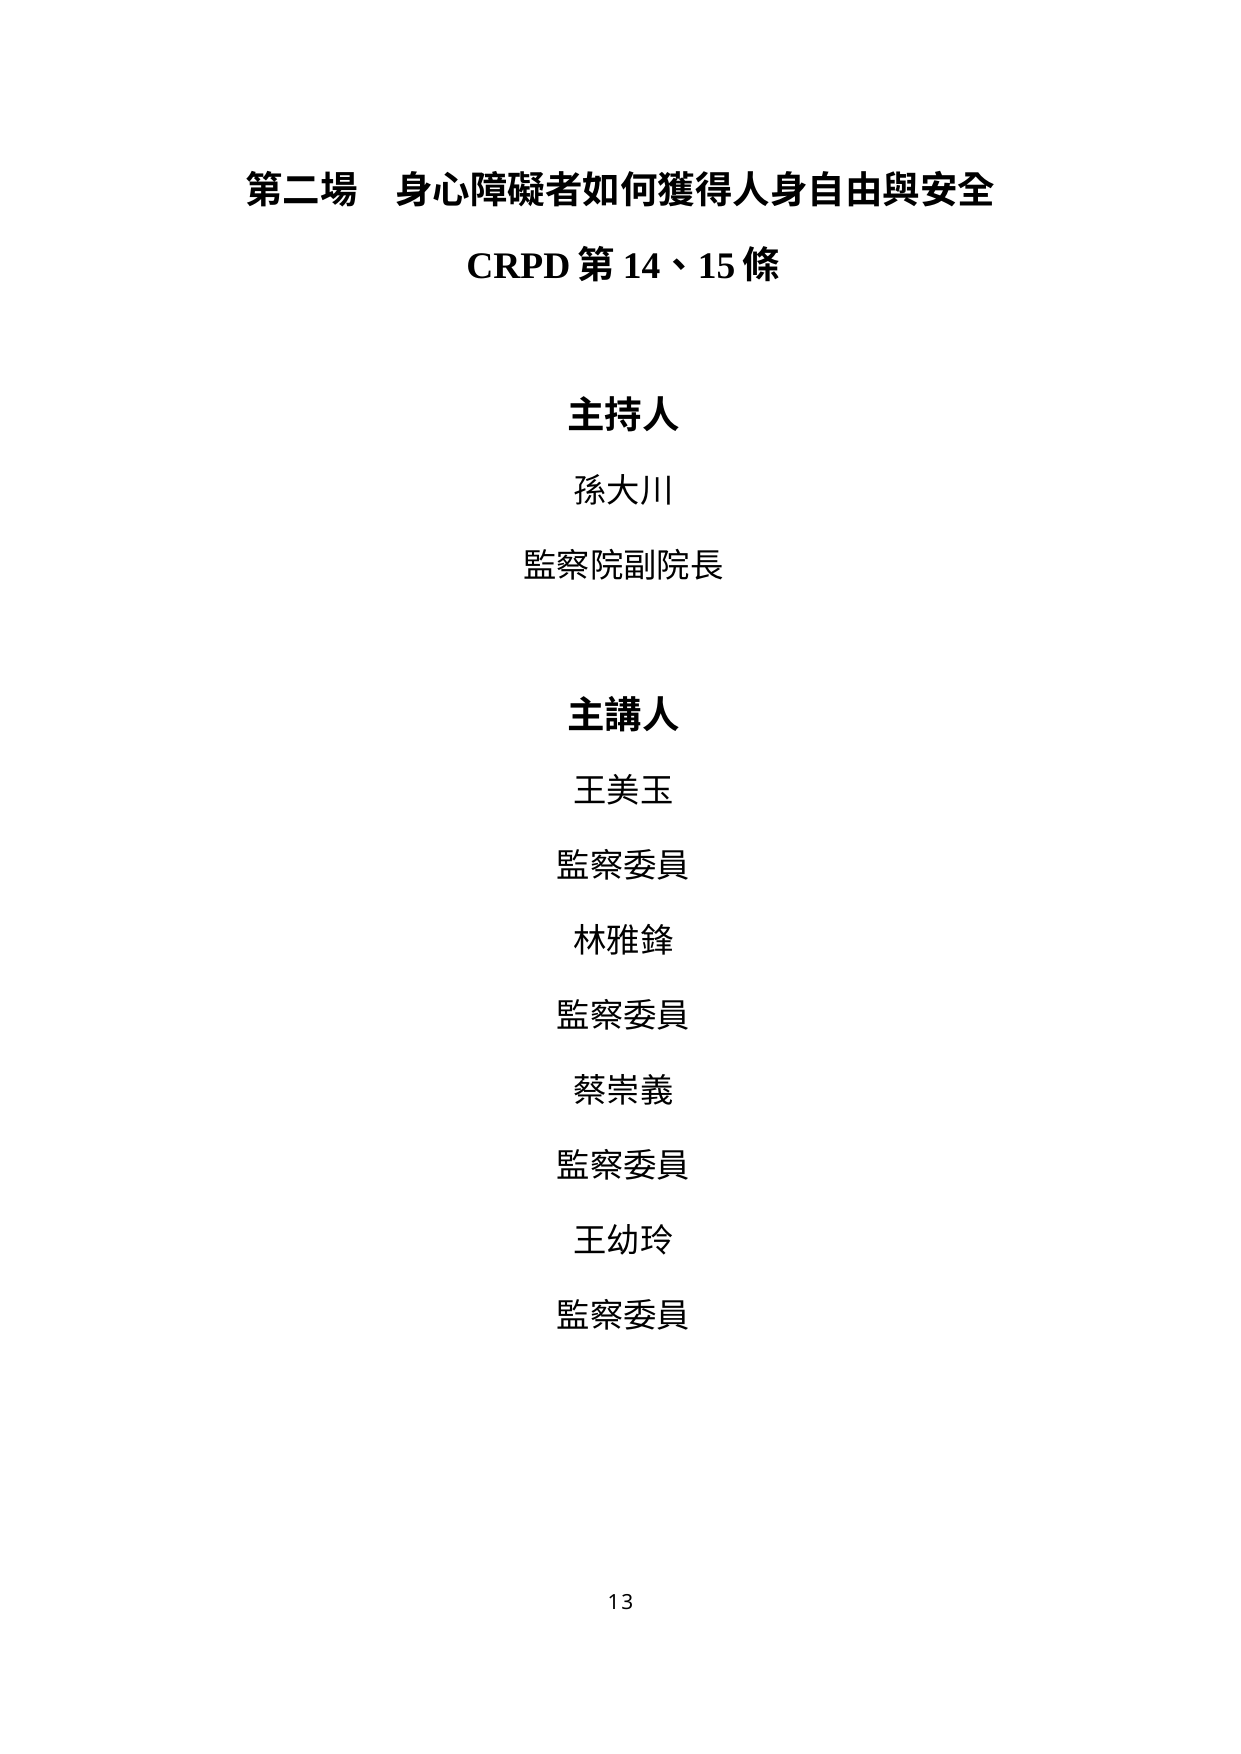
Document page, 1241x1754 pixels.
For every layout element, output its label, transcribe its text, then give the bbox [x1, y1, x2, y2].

text 王美玉 [187, 750, 1059, 825]
text 孫大川 [187, 450, 1059, 525]
text 監察委員 [187, 825, 1059, 900]
text 林雅鋒 [187, 900, 1059, 975]
text 監察院副院長 [187, 525, 1059, 600]
text CRPD第14、15條 [187, 225, 1059, 300]
text 主講人 [187, 675, 1059, 750]
text 蔡崇義 [187, 1050, 1059, 1125]
subtitle 第二場 身心障礙者如何獲得人身自由與安全 [187, 150, 1053, 225]
text 監察委員 [187, 975, 1059, 1050]
text 監察委員 [187, 1275, 1059, 1350]
text 王幼玲 [187, 1200, 1059, 1275]
text 主持人 [187, 375, 1059, 450]
text 監察委員 [187, 1125, 1059, 1200]
